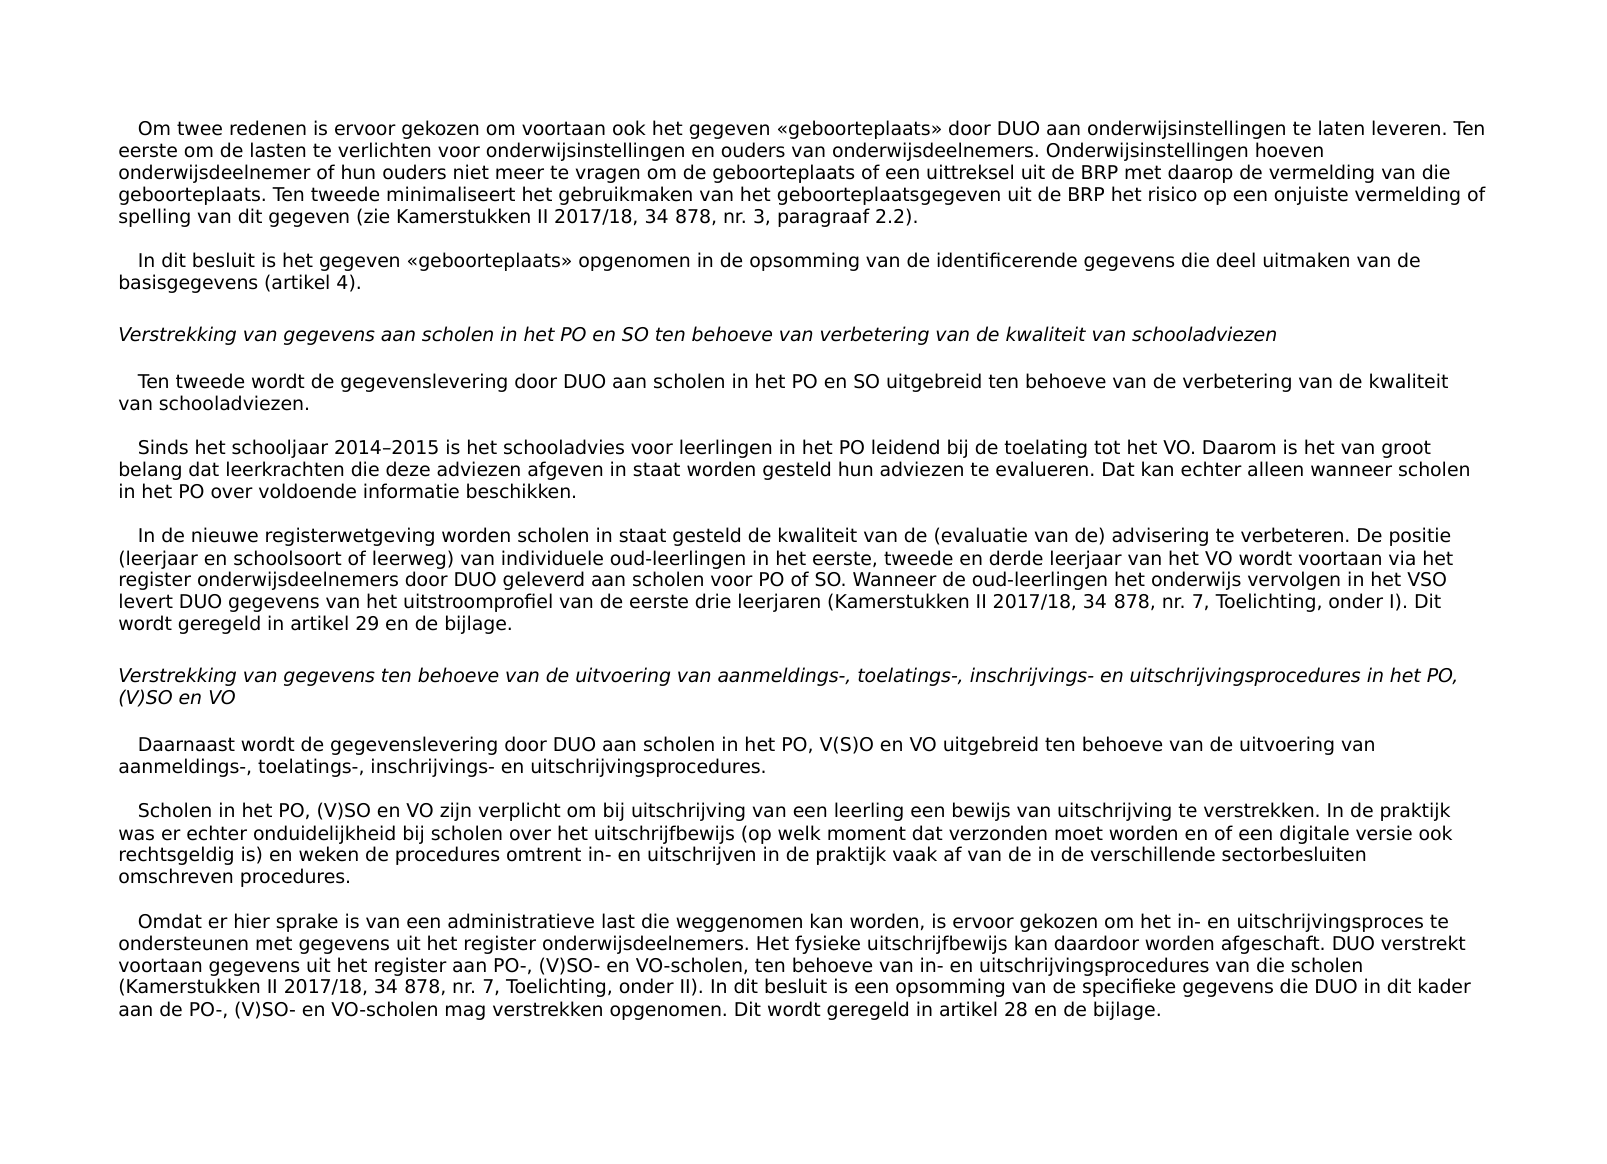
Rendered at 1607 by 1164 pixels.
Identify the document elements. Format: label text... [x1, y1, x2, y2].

text Sinds het schooljaar 2014–2015 is het schooladvies voor leerlingen in het PO leidend bij de toelating tot het VO. Daarom is het van groot belang dat leerkrachten die deze adviezen afgeven in staat worden gesteld hun adviezen te evalueren. Dat kan echter alleen wanneer scholen in het PO over voldoende informatie beschikken. [118, 437, 1488, 503]
subtitle Verstrekking van gegevens aan scholen in het PO en SO ten behoeve van verbetering van de kwaliteit van schooladviezen [118, 324, 1488, 346]
text Ten tweede wordt de gegevenslevering door DUO aan scholen in het PO en SO uitgebreid ten behoeve van de verbetering van de kwaliteit van schooladviezen. [118, 371, 1488, 415]
text Daarnaast wordt de gegevenslevering door DUO aan scholen in het PO, V(S)O en VO uitgebreid ten behoeve van de uitvoering van aanmeldings-, toelatings-, inschrijvings- en uitschrijvingsprocedures. [118, 734, 1488, 778]
subtitle Verstrekking van gegevens ten behoeve van de uitvoering van aanmeldings-, toelatings-, inschrijvings- en uitschrijvingsprocedures in het PO, (V)SO en VO [118, 665, 1488, 709]
text In de nieuwe registerwetgeving worden scholen in staat gesteld de kwaliteit van de (evaluatie van de) advisering te verbeteren. De positie (leerjaar en schoolsoort of leerweg) van individuele oud-leerlingen in het eerste, tweede en derde leerjaar van het VO wordt voortaan via het register onderwijsdeelnemers door DUO geleverd aan scholen voor PO of SO. Wanneer de oud-leerlingen het onderwijs vervolgen in het VSO levert DUO gegevens van het uitstroomprofiel van de eerste drie leerjaren (Kamerstukken II 2017/18, 34 878, nr. 7, Toelichting, onder I). Dit wordt geregeld in artikel 29 en de bijlage. [118, 525, 1488, 635]
text Om twee redenen is ervoor gekozen om voortaan ook het gegeven «geboorteplaats» door DUO aan onderwijsinstellingen te laten leveren. Ten eerste om de lasten te verlichten voor onderwijsinstellingen en ouders van onderwijsdeelnemers. Onderwijsinstellingen hoeven onderwijsdeelnemer of hun ouders niet meer te vragen om de geboorteplaats of een uittreksel uit de BRP met daarop de vermelding van die geboorteplaats. Ten tweede minimaliseert het gebruikmaken van het geboorteplaatsgegeven uit de BRP het risico op een onjuiste vermelding of spelling van dit gegeven (zie Kamerstukken II 2017/18, 34 878, nr. 3, paragraaf 2.2). [118, 118, 1488, 228]
text Scholen in het PO, (V)SO en VO zijn verplicht om bij uitschrijving van een leerling een bewijs van uitschrijving te verstrekken. In de praktijk was er echter onduidelijkheid bij scholen over het uitschrijfbewijs (op welk moment dat verzonden moet worden en of een digitale versie ook rechtsgeldig is) en weken de procedures omtrent in- en uitschrijven in de praktijk vaak af van de in de verschillende sectorbesluiten omschreven procedures. [118, 800, 1488, 888]
text Omdat er hier sprake is van een administratieve last die weggenomen kan worden, is ervoor gekozen om het in- en uitschrijvingsproces te ondersteunen met gegevens uit het register onderwijsdeelnemers. Het fysieke uitschrijfbewijs kan daardoor worden afgeschaft. DUO verstrekt voortaan gegevens uit het register aan PO-, (V)SO- en VO-scholen, ten behoeve van in- en uitschrijvingsprocedures van die scholen (Kamerstukken II 2017/18, 34 878, nr. 7, Toelichting, onder II). In dit besluit is een opsomming van de specifieke gegevens die DUO in dit kader aan de PO-, (V)SO- en VO-scholen mag verstrekken opgenomen. Dit wordt geregeld in artikel 28 en de bijlage. [118, 911, 1488, 1020]
text In dit besluit is het gegeven «geboorteplaats» opgenomen in de opsomming van de identificerende gegevens die deel uitmaken van de basisgegevens (artikel 4). [118, 250, 1488, 294]
